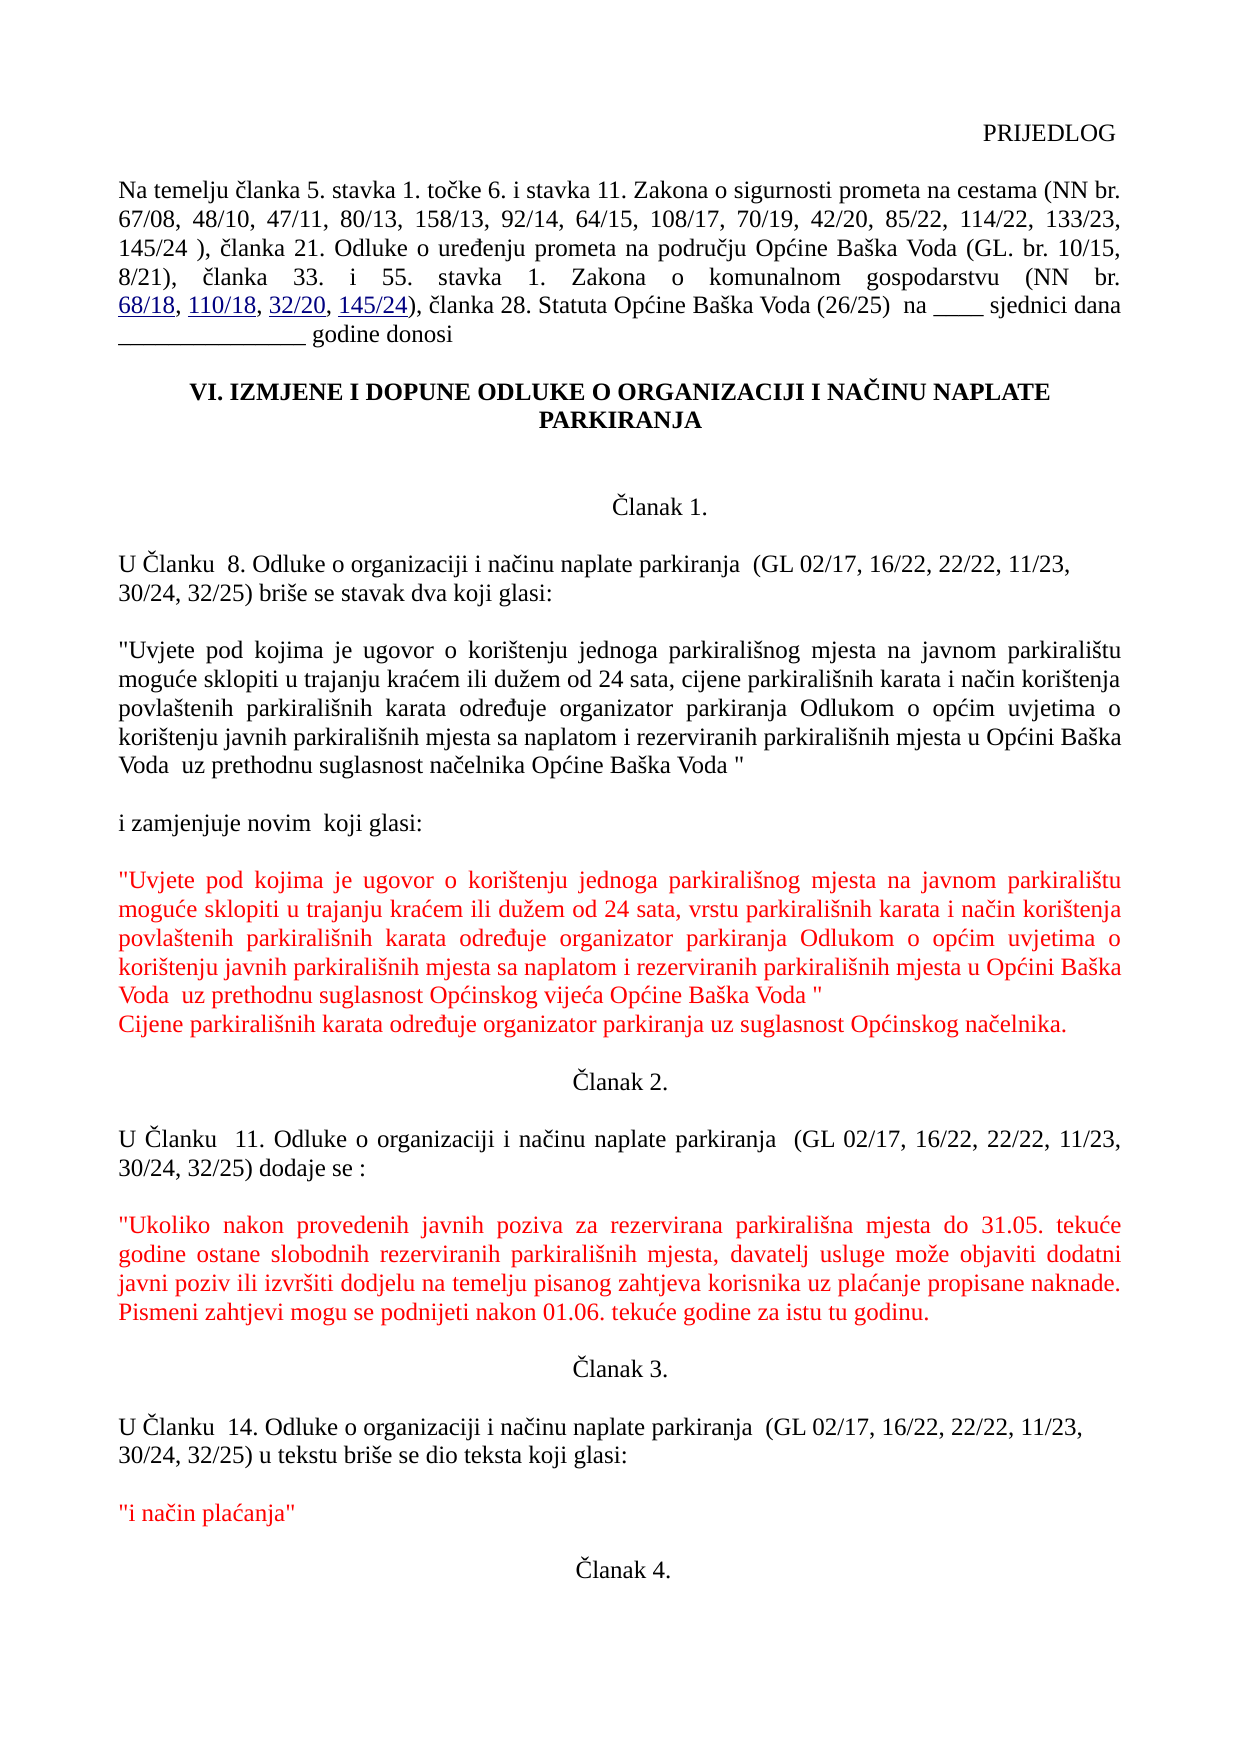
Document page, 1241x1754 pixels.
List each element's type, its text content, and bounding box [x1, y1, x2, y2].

text Članak 3. [118, 1354, 1122, 1383]
text U Članku 11. Odluke o organizaciji i načinu naplate parkiranja (GL 02/17, 16/22, 22/22, 11/23, 30/24, 32/25) dodaje se : [118, 1124, 1122, 1182]
text Članak 2. [118, 1067, 1122, 1096]
text "i način plaćanja" [118, 1498, 1122, 1527]
text U Članku 8. Odluke o organizaciji i načinu naplate parkiranja (GL 02/17, 16/22, 22/22, 11/23, 30/24, 32/25) briše se stavak dva koji glasi: [118, 549, 1122, 607]
text Na temelju članka 5. stavka 1. točke 6. i stavka 11. Zakona o sigurnosti prometa na cestama (NN br. 67/08, 48/10, 47/11, 80/13, 158/13, 92/14, 64/15, 108/17, 70/19, 42/20, 85/22, 114/22, 133/23, 145/24 ), članka 21. Odluke o uređenju prometa na području Općine Baška Voda (GL. br. 10/15, 8/21), članka 33. i 55. stavka 1. Zakona o komunalnom gospodarstvu (NN br. 68/18, 110/18, 32/20, 145/24), članka 28. Statuta Općine Baška Voda (26/25) na ____ sjednici dana _______________ godine donosi [118, 176, 1122, 348]
text Cijene parkirališnih karata određuje organizator parkiranja uz suglasnost Općinskog načelnika. [118, 1009, 1122, 1038]
text PRIJEDLOG [118, 118, 1122, 147]
text Članak 4. [118, 1556, 1122, 1584]
text "Uvjete pod kojima je ugovor o korištenju jednoga parkirališnog mjesta na javnom parkiralištu moguće sklopiti u trajanju kraćem ili dužem od 24 sata, cijene parkirališnih karata i način korištenja povlaštenih parkirališnih karata određuje organizator parkiranja Odlukom o općim uvjetima o korištenju javnih parkirališnih mjesta sa naplatom i rezerviranih parkirališnih mjesta u Općini Baška Voda uz prethodnu suglasnost načelnika Općine Baška Voda " [118, 636, 1122, 779]
text "Uvjete pod kojima je ugovor o korištenju jednoga parkirališnog mjesta na javnom parkiralištu moguće sklopiti u trajanju kraćem ili dužem od 24 sata, vrstu parkirališnih karata i način korištenja povlaštenih parkirališnih karata određuje organizator parkiranja Odlukom o općim uvjetima o korištenju javnih parkirališnih mjesta sa naplatom i rezerviranih parkirališnih mjesta u Općini Baška Voda uz prethodnu suglasnost Općinskog vijeća Općine Baška Voda " [118, 866, 1122, 1009]
text VI. IZMJENE I DOPUNE ODLUKE O ORGANIZACIJI I NAČINU NAPLATE PARKIRANJA [118, 377, 1122, 434]
text U Članku 14. Odluke o organizaciji i načinu naplate parkiranja (GL 02/17, 16/22, 22/22, 11/23, 30/24, 32/25) u tekstu briše se dio teksta koji glasi: [118, 1412, 1122, 1469]
text Članak 1. [118, 492, 1122, 521]
text "Ukoliko nakon provedenih javnih poziva za rezervirana parkirališna mjesta do 31.05. tekuće godine ostane slobodnih rezerviranih parkirališnih mjesta, davatelj usluge može objaviti dodatni javni poziv ili izvršiti dodjelu na temelju pisanog zahtjeva korisnika uz plaćanje propisane naknade. Pismeni zahtjevi mogu se podnijeti nakon 01.06. tekuće godine za istu tu godinu. [118, 1211, 1122, 1326]
text i zamjenjuje novim koji glasi: [118, 808, 1122, 837]
